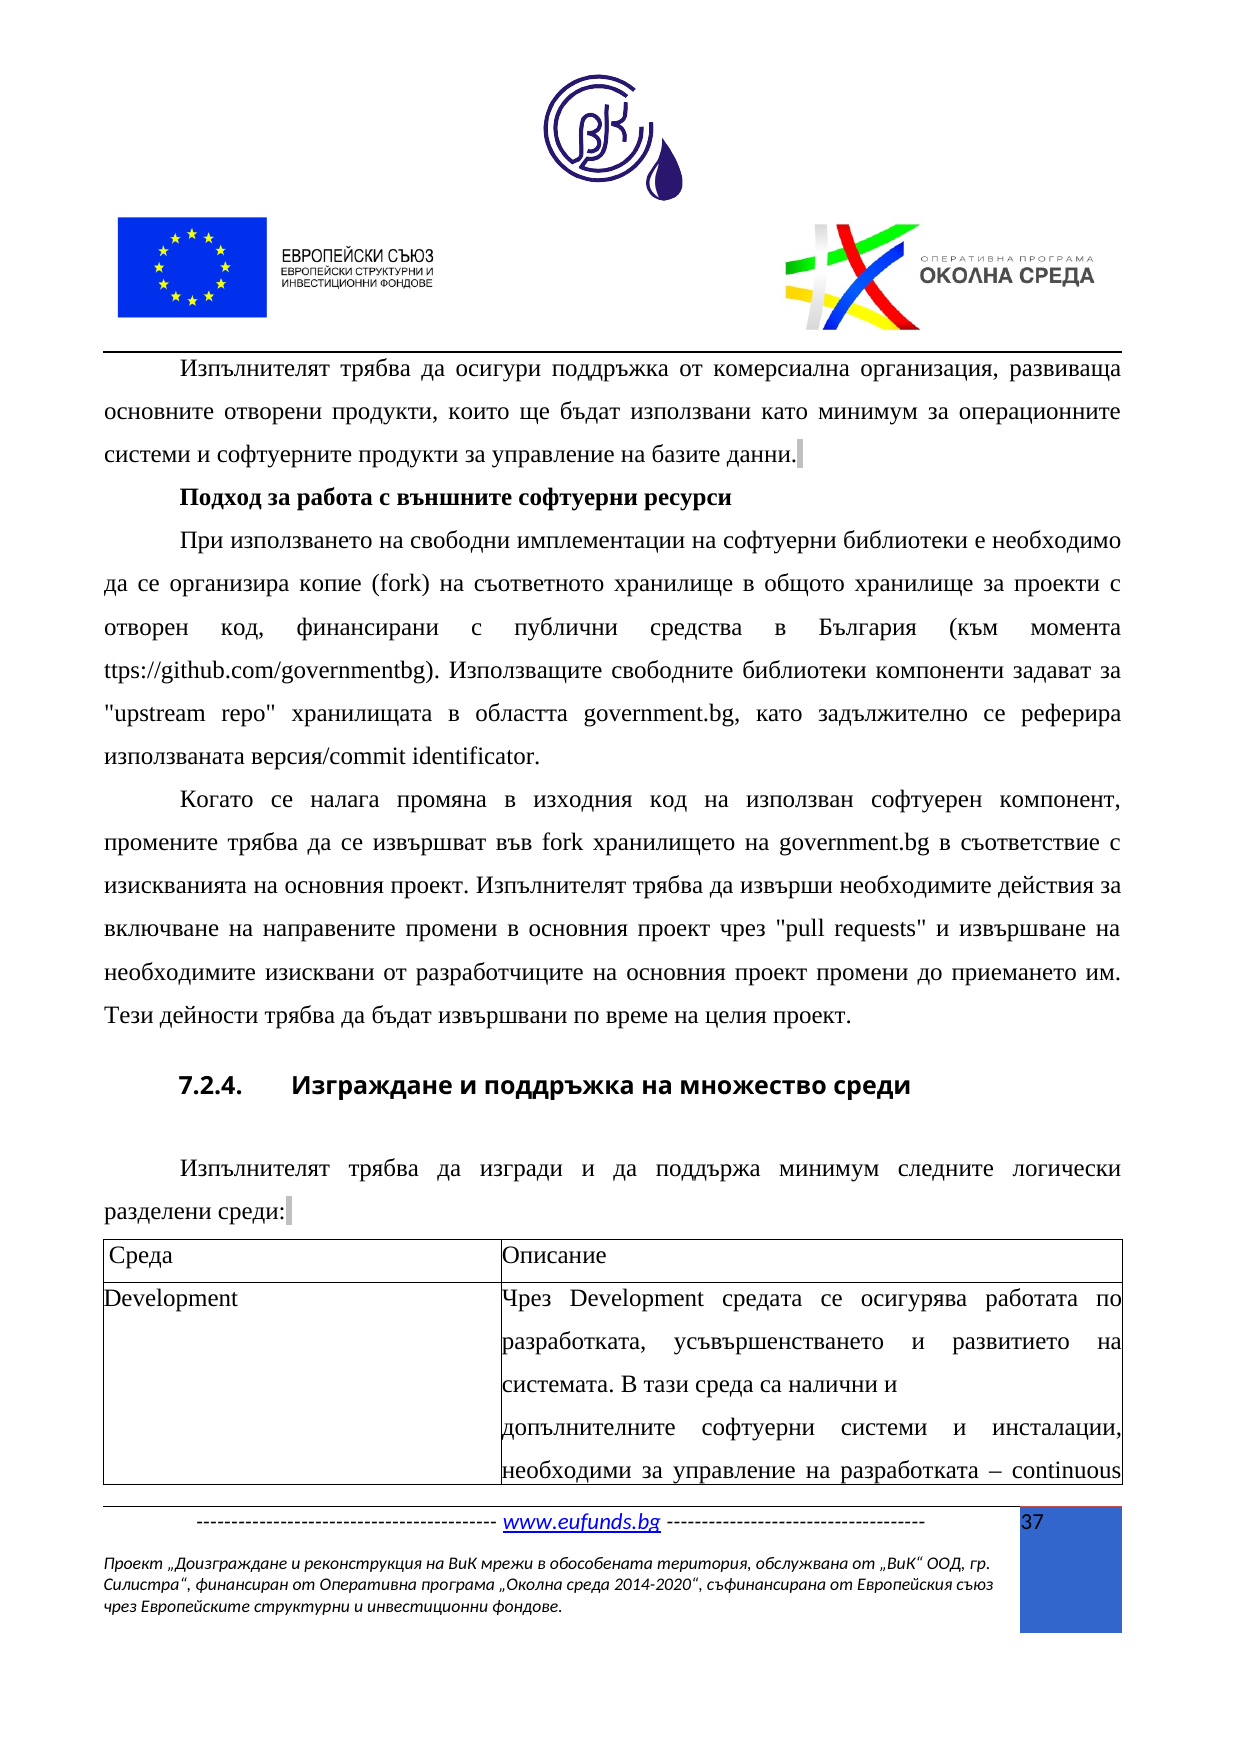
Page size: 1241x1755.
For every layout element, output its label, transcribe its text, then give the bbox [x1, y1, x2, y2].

table_header Описание [502, 1240, 1122, 1282]
text Подход за работа с външните софтуерни ресурси [104, 482, 1122, 511]
text Когато се налага промяна в изходния код на използван софтуерен компонент, промените трябва да се извършват във fork хранилището на government.bg в съответствие с изискванията на основния проект. Изпълнителят трябва да извърши необходимите действия за включване на направените промени в основния проект чрез "pull requests" и извършване на необходимите изисквани от разработчиците на основния проект промени до приемането им. Тези дейности трябва да бъдат извършвани по време на целия проект. [104, 784, 1122, 1028]
table_cell Development [104, 1283, 501, 1484]
table_cell Чрез Development средата се осигурява работата по разработката, усъвършенстването и развитието на системата. В тази среда са налични и допълнителните софтуерни системи и инсталации, необходими за управление на разработката – continuous [502, 1283, 1122, 1484]
text Изпълнителят трябва да осигури поддръжка от комерсиална организация, развиваща основните отворени продукти, които ще бъдат използвани като минимум за операционните системи и софтуерните продукти за управление на базите данни. [104, 353, 1122, 468]
subtitle Изграждане и поддръжка на множество среди [178, 1068, 1122, 1102]
text При използването на свободни имплементации на софтуерни библиотеки е необходимо да се организира копие (fork) на съответното хранилище в общото хранилище за проекти с отворен код, финансирани с публични средства в България (към момента ttps://github.com/governmentbg). Използващите свободните библиотеки компоненти задават за "upstream repo" хранилищата в областта government.bg, като задължително се реферира използваната версия/commit identificator. [104, 525, 1122, 770]
table_header Среда [104, 1240, 501, 1282]
text Изпълнителят трябва да изгради и да поддържа минимум следните логически разделени среди: [104, 1153, 1122, 1225]
